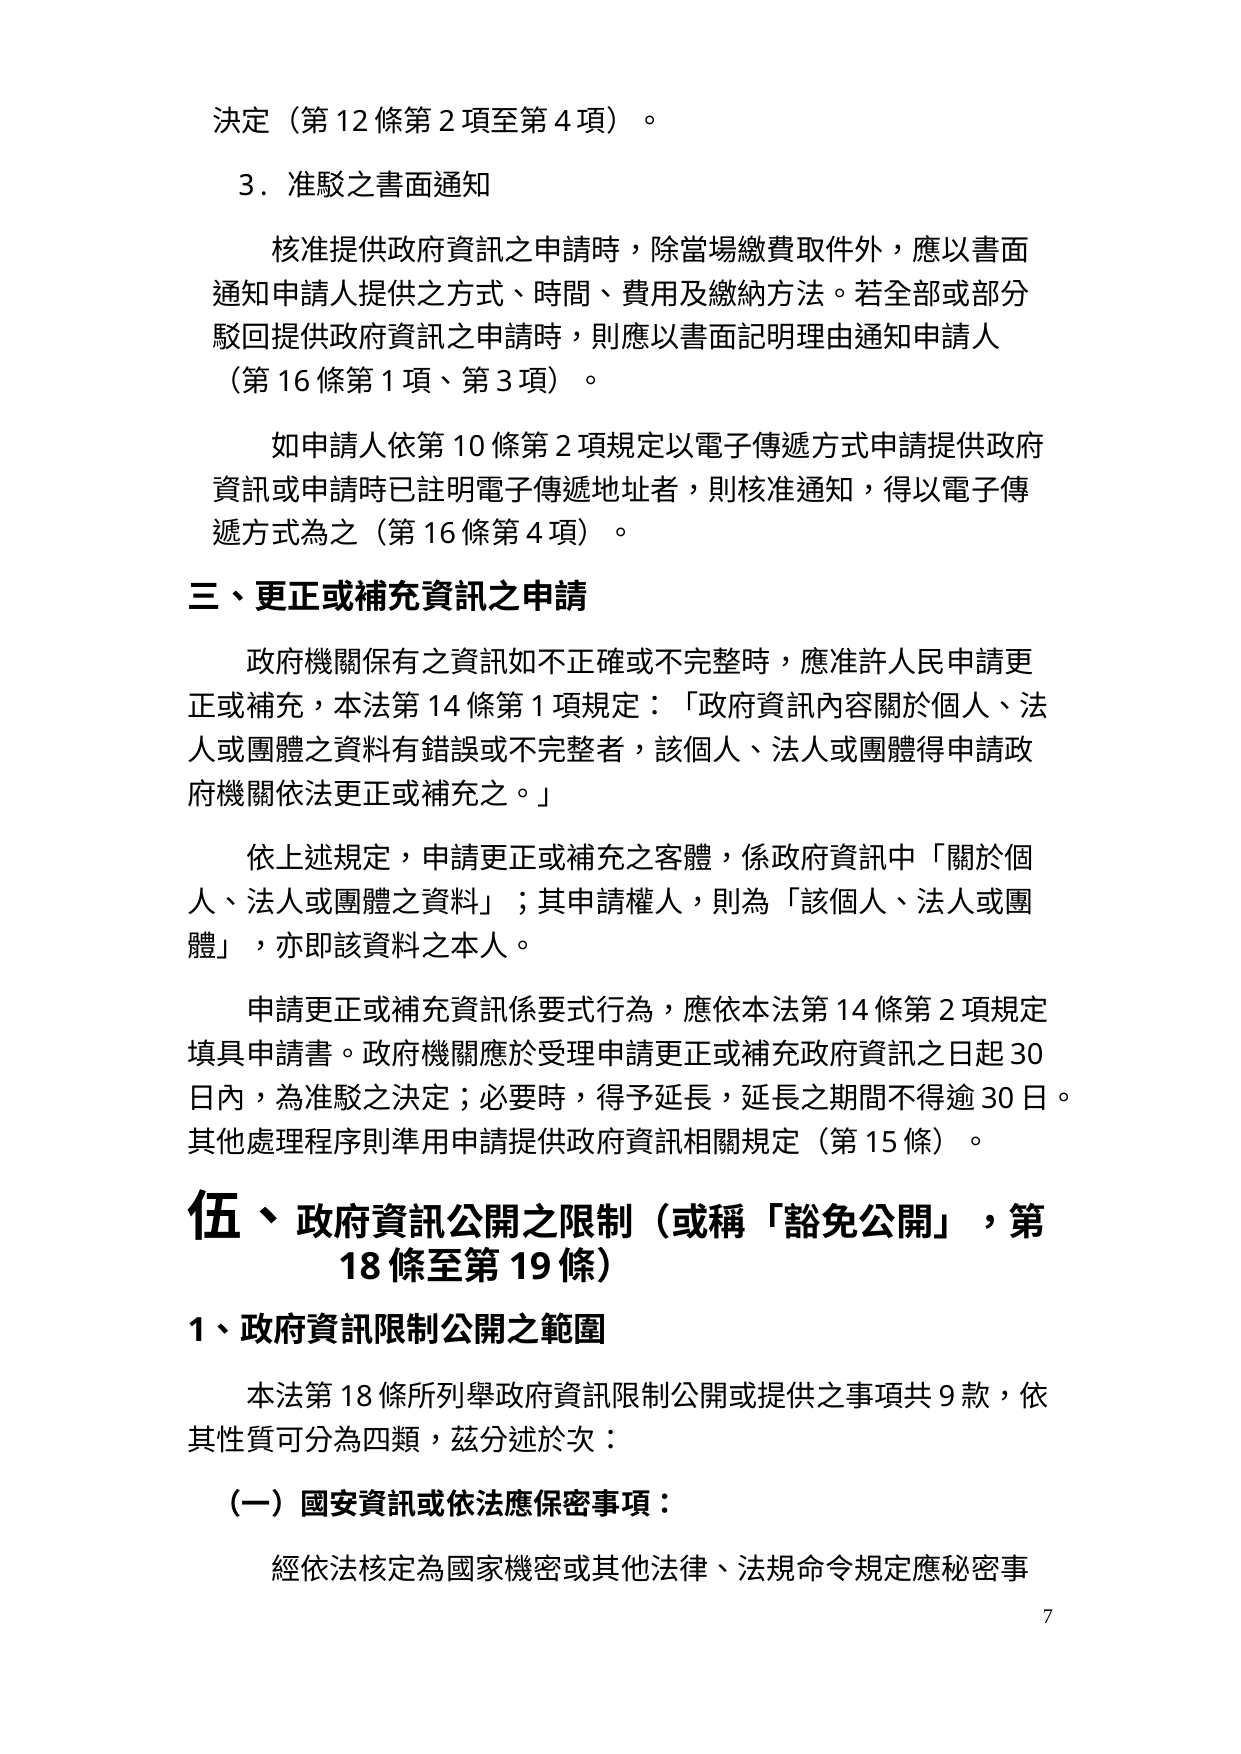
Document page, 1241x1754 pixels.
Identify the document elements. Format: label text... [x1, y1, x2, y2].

text 核准提供政府資訊之申請時，除當場繳費取件外，應以書面通知申請人提供之方式、時間、費用及繳納方法。若全部或部分駁回提供政府資訊之申請時，則應以書面記明理由通知申請人（第16條第1項、第3項）。 [212, 225, 1053, 400]
text 政府資訊涉及特定個人、法人或團體之權益者，應先以書面通知該特定個人、法人或團體於10日內表示意見。但該特定個人、法人或團體已表示同意公開或提供者，不在此限。若該特定個人、法人或團體之所在不明，政府機關應將通知內容公告之。前述個人、法人或團體未於10日內表示意見者，政府機關得逕為准駁之決定（第12條第2項至第4項）。 [212, 96, 1053, 140]
list 准駁之書面通知 [237, 161, 1053, 204]
subtitle （一）國安資訊或依法應保密事項： [212, 1479, 1053, 1523]
subtitle 三、更正或補充資訊之申請 [187, 573, 1053, 617]
text 經依法核定為國家機密或其他法律、法規命令規定應秘密事 [212, 1544, 1053, 1588]
text 申請更正或補充資訊係要式行為，應依本法第14條第2項規定填具申請書。政府機關應於受理申請更正或補充政府資訊之日起30日內，為准駁之決定；必要時，得予延長，延長之期間不得逾30日。其他處理程序則準用申請提供政府資訊相關規定（第15條）。 [187, 986, 1053, 1161]
text 如申請人依第10條第2項規定以電子傳遞方式申請提供政府資訊或申請時已註明電子傳遞地址者，則核准通知，得以電子傳遞方式為之（第16條第4項）。 [212, 421, 1053, 552]
list 政府資訊公開之限制（或稱「豁免公開」，第18條至第19條） [187, 1200, 1053, 1288]
list 政府資訊限制公開之範圍 [187, 1307, 1053, 1350]
text 本法第18條所列舉政府資訊限制公開或提供之事項共9款，依其性質可分為四類，茲分述於次： [187, 1371, 1053, 1459]
text 依上述規定，申請更正或補充之客體，係政府資訊中「關於個人、法人或團體之資料」；其申請權人，則為「該個人、法人或團體」，亦即該資料之本人。 [187, 834, 1053, 965]
text 政府機關保有之資訊如不正確或不完整時，應准許人民申請更正或補充，本法第14條第1項規定：「政府資訊內容關於個人、法人或團體之資料有錯誤或不完整者，該個人、法人或團體得申請政府機關依法更正或補充之。」 [187, 638, 1053, 813]
